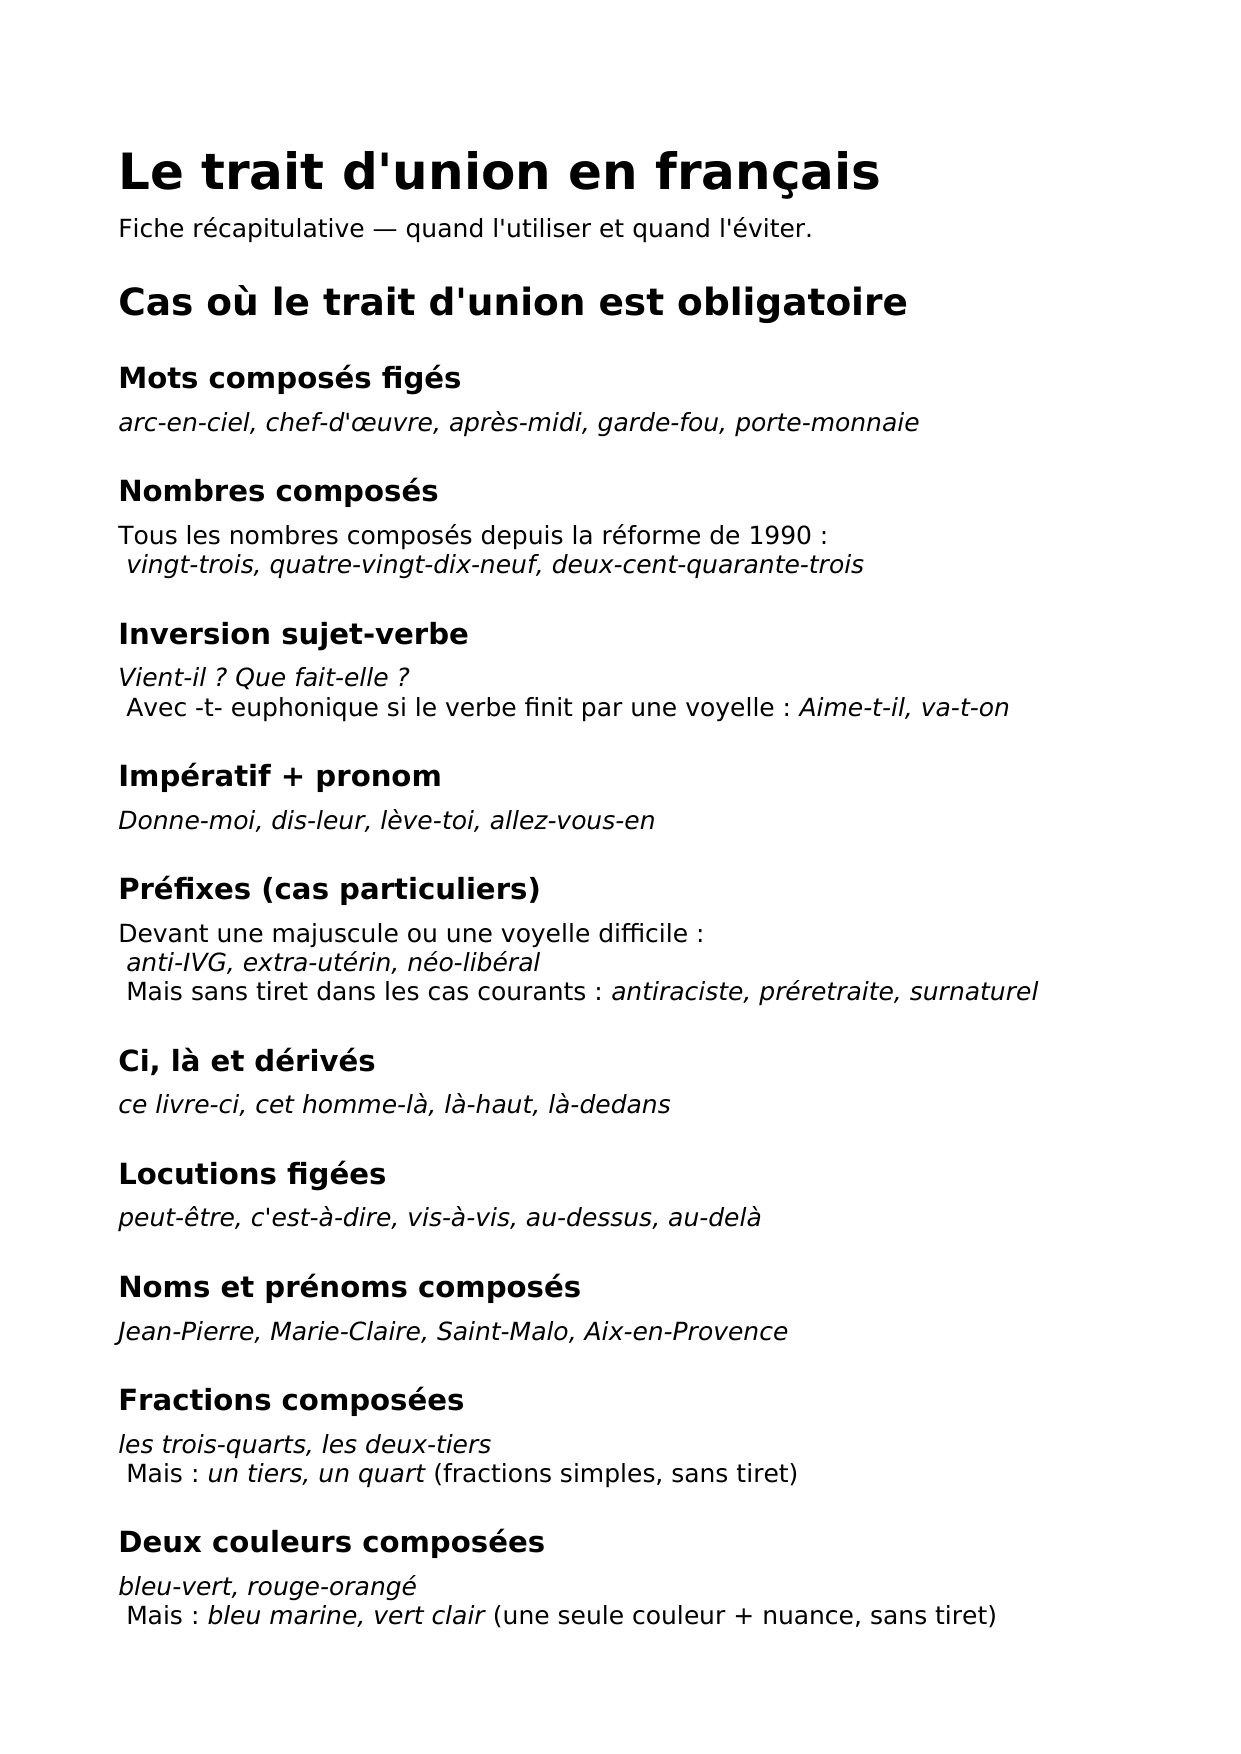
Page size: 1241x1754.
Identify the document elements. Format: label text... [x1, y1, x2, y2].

text Tous les nombres composés depuis la réforme de 1990 : vingt-trois, quatre-vingt-dix-neuf, deux-cent-quarante-trois [118, 521, 1122, 579]
text Jean-Pierre, Marie-Claire, Saint-Malo, Aix-en-Provence [118, 1317, 1122, 1346]
text les trois-quarts, les deux-tiers Mais : un tiers, un quart (fractions simples, sans tiret) [118, 1430, 1122, 1488]
text arc-en-ciel, chef-d'œuvre, après-midi, garde-fou, porte-monnaie [118, 408, 1122, 437]
text peut-être, c'est-à-dire, vis-à-vis, au-dessus, au-delà [118, 1203, 1122, 1233]
subtitle Impératif + pronom [118, 759, 1122, 793]
subtitle Préfixes (cas particuliers) [118, 872, 1122, 906]
subtitle Cas où le trait d'union est obligatoire [118, 281, 1122, 324]
subtitle Ci, là et dérivés [118, 1044, 1122, 1078]
subtitle Mots composés figés [118, 362, 1122, 396]
subtitle Inversion sujet-verbe [118, 617, 1122, 651]
text Devant une majuscule ou une voyelle difficile : anti-IVG, extra-utérin, néo-libéral Mais sans tiret dans les cas courants : antiraciste, préretraite, surnaturel [118, 919, 1122, 1006]
subtitle Fractions composées [118, 1383, 1122, 1417]
subtitle Locutions figées [118, 1157, 1122, 1191]
text ce livre-ci, cet homme-là, là-haut, là-dedans [118, 1090, 1122, 1119]
subtitle Noms et prénoms composés [118, 1270, 1122, 1304]
text Donne-moi, dis-leur, lève-toi, allez-vous-en [118, 806, 1122, 835]
subtitle Nombres composés [118, 475, 1122, 509]
text Fiche récapitulative — quand l'utiliser et quand l'éviter. [118, 214, 1122, 243]
text bleu-vert, rouge-orangé Mais : bleu marine, vert clair (une seule couleur + nuance, sans tiret) [118, 1572, 1122, 1630]
subtitle Le trait d'union en français [118, 143, 1122, 201]
text Vient-il ? Que fait-elle ? Avec -t- euphonique si le verbe finit par une voyelle : Aime-t-il, va-t-on [118, 663, 1122, 722]
subtitle Deux couleurs composées [118, 1526, 1122, 1559]
